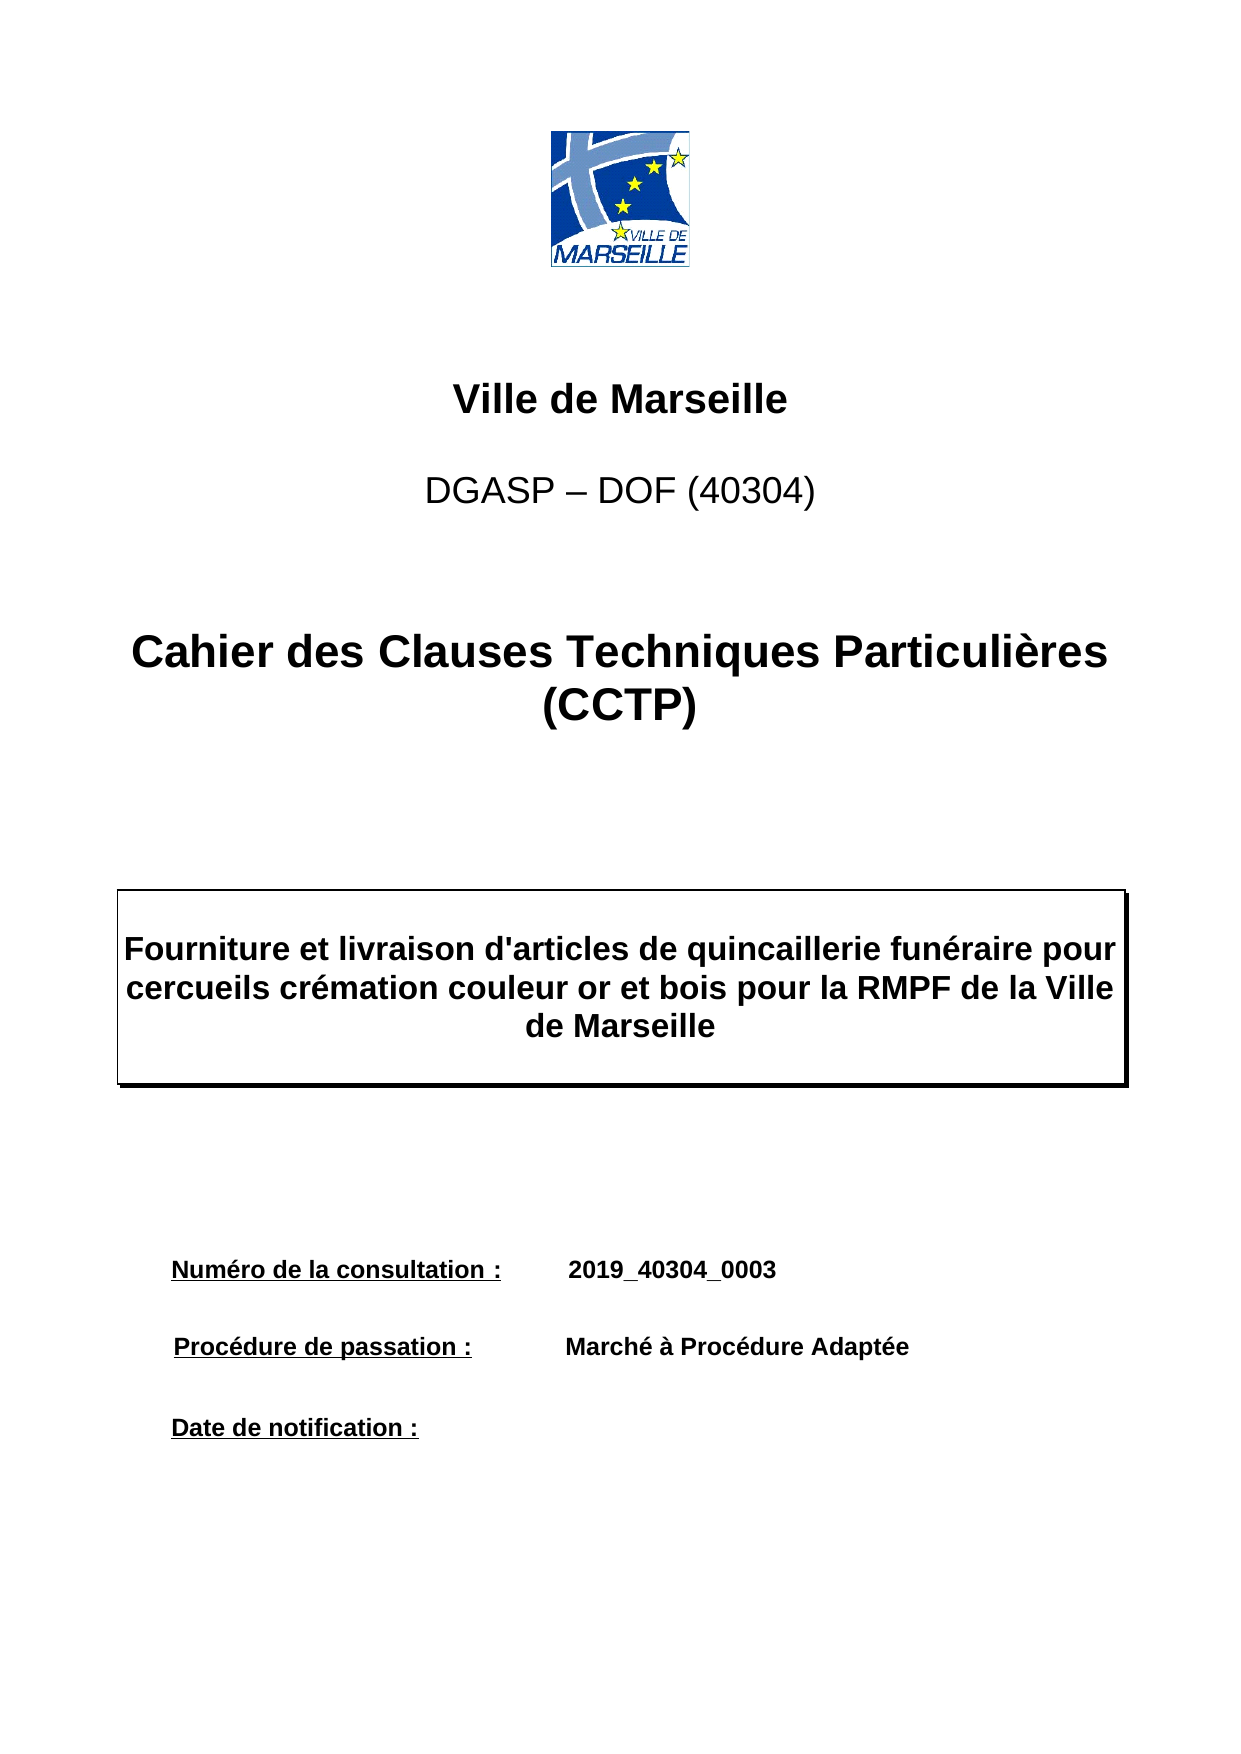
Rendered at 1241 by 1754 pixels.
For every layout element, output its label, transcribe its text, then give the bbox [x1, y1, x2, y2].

text DGASP – DOF (40304) [118, 468, 1122, 511]
text Ville de Marseille [118, 374, 1122, 422]
text Numéro de la consultation : 2019_40304_0003 [171, 1255, 1122, 1284]
text Date de notification : [171, 1413, 1122, 1442]
text Cahier des Clauses Techniques Particulières (CCTP) [118, 624, 1122, 730]
text Fourniture et livraison d'articles de quincaillerie funéraire pour cercueils crémation couleur or et bois pour la RMPF de la Ville de Marseille [118, 929, 1122, 1044]
text Procédure de passation : Marché à Procédure Adaptée [173, 1332, 1122, 1361]
